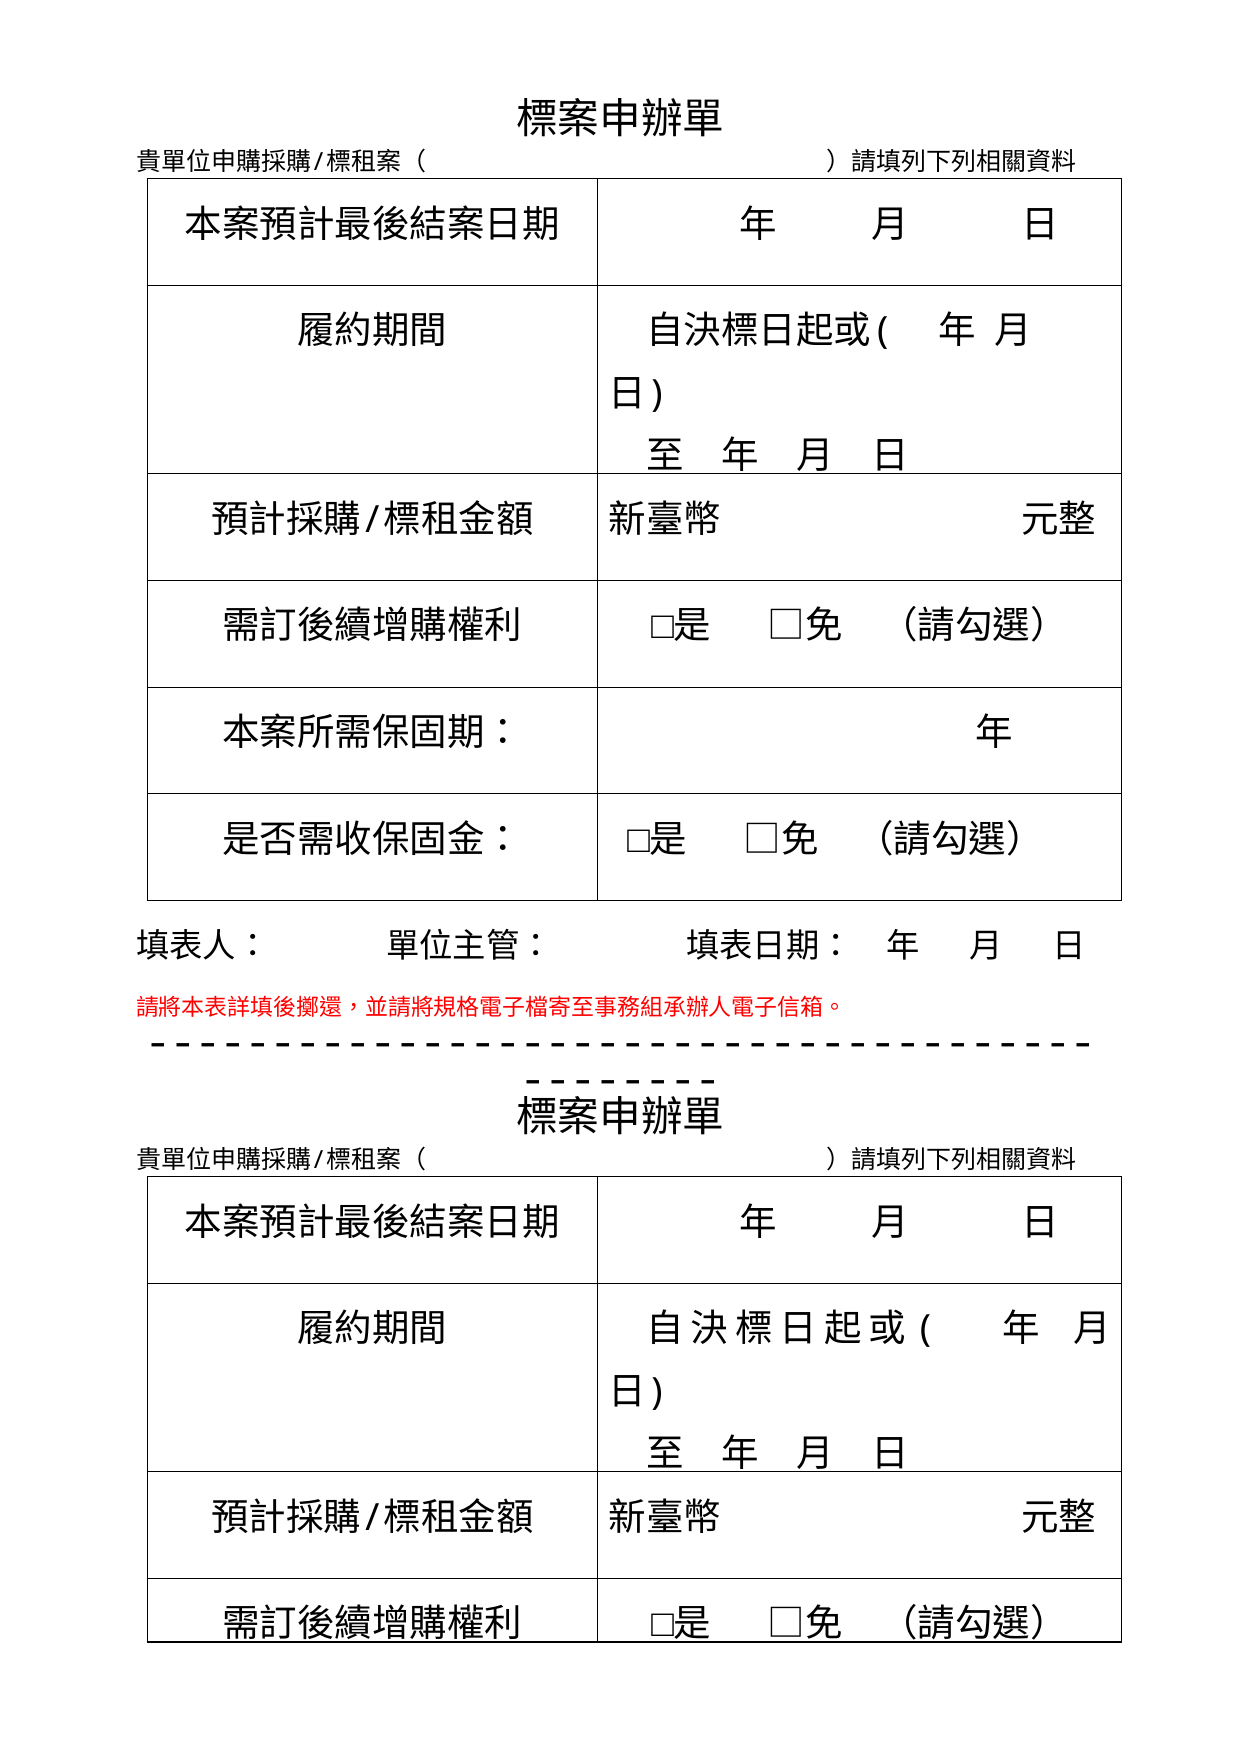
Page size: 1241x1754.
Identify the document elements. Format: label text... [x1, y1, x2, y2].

table_cell 需訂後續增購權利 [148, 1579, 597, 1641]
table_cell 新臺幣 元整 [598, 474, 1121, 580]
table_header 本案預計最後結案日期 [148, 179, 597, 285]
text 標案申辦單 [136, 103, 1104, 141]
table_cell 是否需收保固金： [148, 794, 597, 900]
table_cell 履約期間 [148, 1284, 597, 1471]
text ---------------------------------------------- [136, 1026, 1104, 1101]
text 填表人： 單位主管： 填表日期： 年 月 日 [136, 901, 1104, 963]
table_cell 預計採購/標租金額 [148, 474, 597, 580]
text 請將本表詳填後擲還，並請將規格電子檔寄至事務組承辦人電子信箱。 [136, 963, 1104, 1026]
table_cell 預計採購/標租金額 [148, 1472, 597, 1578]
table_cell 年 [598, 688, 1121, 793]
table_header 年 月 日 [598, 179, 1121, 285]
text 標案申辦單 [136, 1101, 1104, 1138]
text 貴單位申購採購/標租案（ ）請填列下列相關資料 [136, 141, 1104, 178]
text 貴單位申購採購/標租案（ ）請填列下列相關資料 [136, 1138, 1104, 1176]
table_cell 履約期間 [148, 286, 597, 473]
table_cell 自決標日起或( 年 月 日) 至 年 月 日 [598, 286, 1121, 473]
table_cell □是 □免 （請勾選） [598, 794, 1121, 900]
table_cell 需訂後續增購權利 [148, 581, 597, 687]
table_cell □是 □免 （請勾選） [598, 581, 1121, 687]
table_header 本案預計最後結案日期 [148, 1177, 597, 1283]
table_cell 新臺幣 元整 [598, 1472, 1121, 1578]
table_cell □是 □免 （請勾選） [598, 1579, 1121, 1641]
table_cell 自決標日起或( 年 月 日) 至 年 月 日 [598, 1284, 1121, 1471]
table_cell 本案所需保固期： [148, 688, 597, 793]
table_header 年 月 日 [598, 1177, 1121, 1283]
